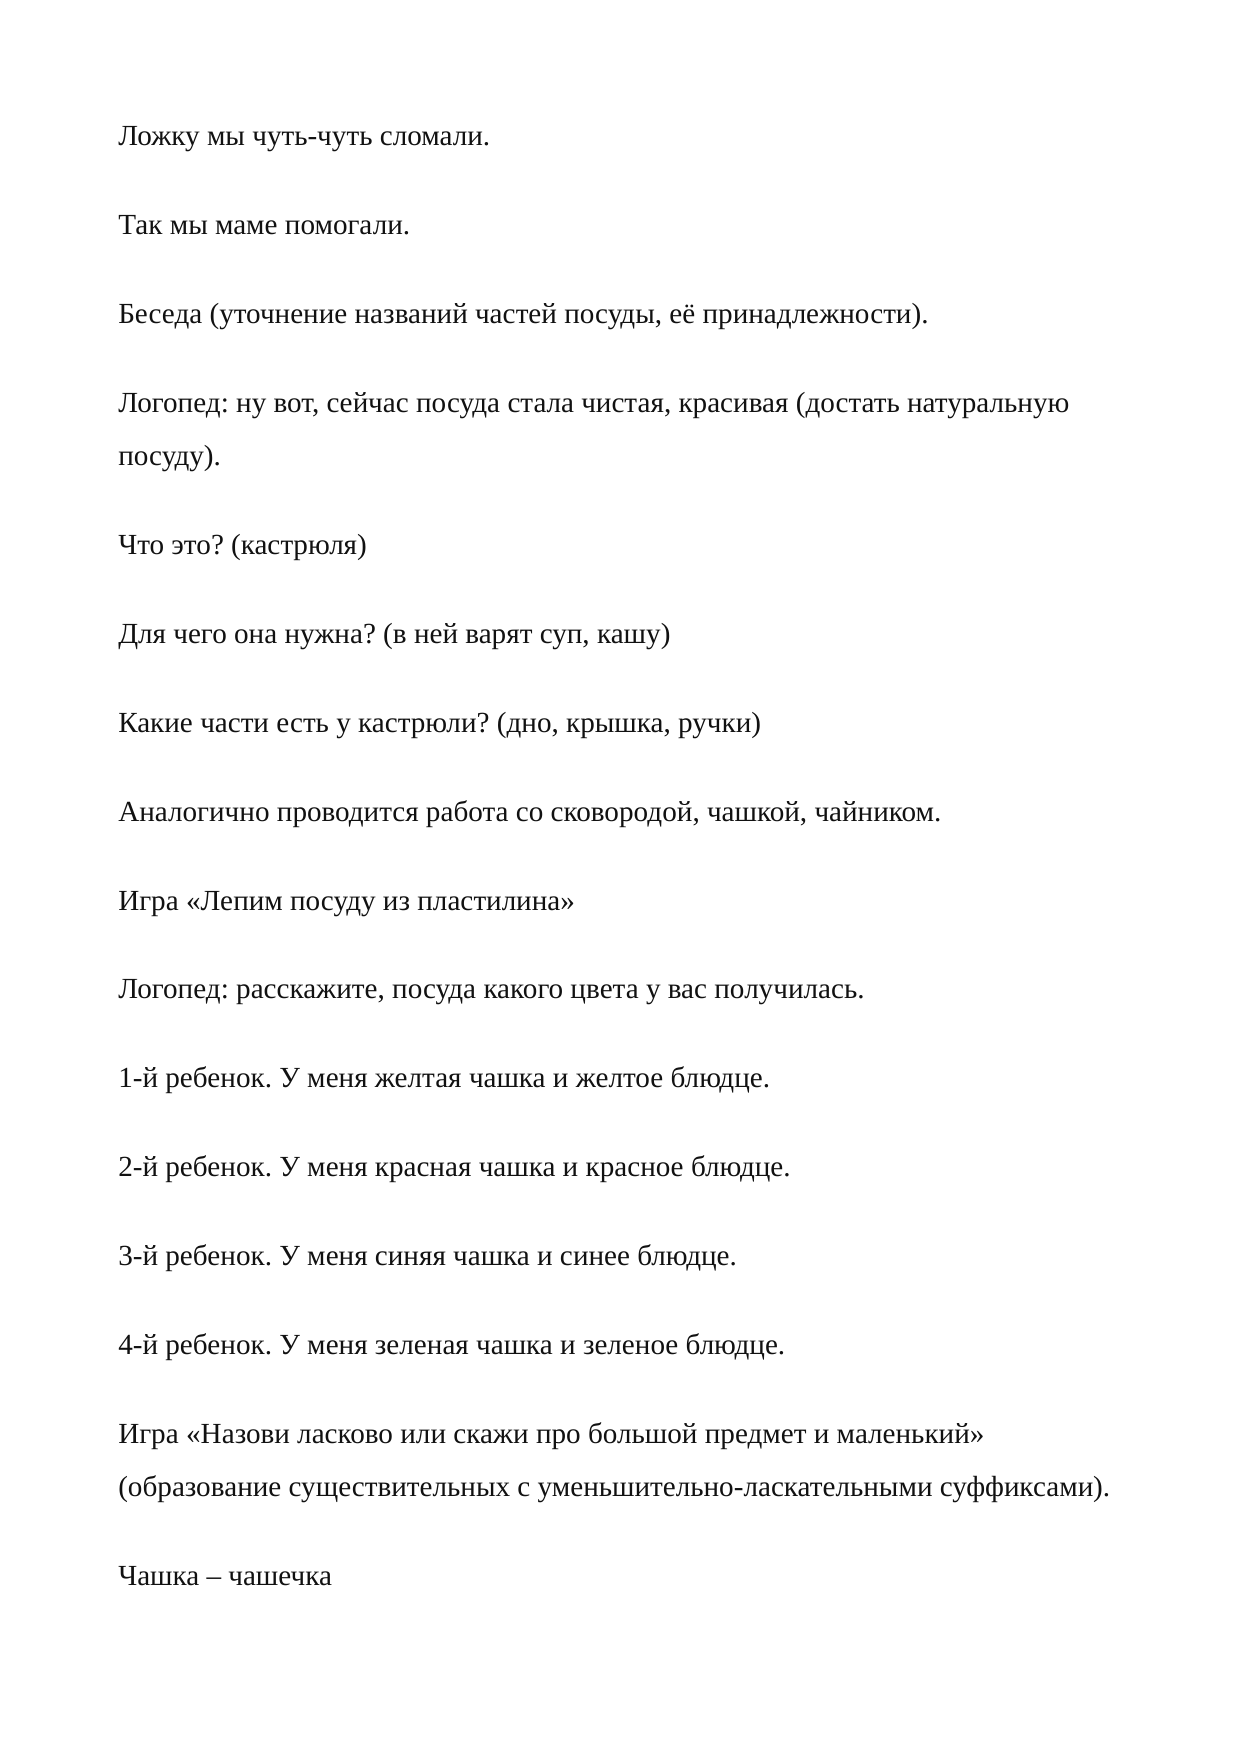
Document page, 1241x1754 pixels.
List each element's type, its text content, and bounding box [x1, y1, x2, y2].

text Что это? (кастрюля) [118, 527, 1122, 561]
text Беседа (уточнение названий частей посуды, её принадлежности). [118, 296, 1122, 329]
text 3-й ребенок. У меня синяя чашка и синее блюдце. [118, 1238, 1122, 1272]
text Ложку мы чуть-чуть сломали. [118, 118, 1122, 152]
text Так мы маме помогали. [118, 207, 1122, 241]
text Логопед: расскажите, посуда какого цвета у вас получилась. [118, 971, 1122, 1005]
text Игра «Лепим посуду из пластилина» [118, 883, 1122, 916]
text Чашка – чашечка [118, 1558, 1122, 1592]
text Для чего она нужна? (в ней варят суп, кашу) [118, 616, 1122, 649]
text 1-й ребенок. У меня желтая чашка и желтое блюдце. [118, 1060, 1122, 1094]
text Аналогично проводится работа со сковородой, чашкой, чайником. [118, 794, 1122, 827]
text 4-й ребенок. У меня зеленая чашка и зеленое блюдце. [118, 1327, 1122, 1360]
text Игра «Назови ласково или скажи про большой предмет и маленький» (образование существительных с уменьшительно-ласкательными суффиксами). [118, 1416, 1122, 1503]
text Логопед: ну вот, сейчас посуда стала чистая, красивая (достать натуральную посуду). [118, 385, 1122, 472]
text Какие части есть у кастрюли? (дно, крышка, ручки) [118, 705, 1122, 738]
text 2-й ребенок. У меня красная чашка и красное блюдце. [118, 1149, 1122, 1183]
